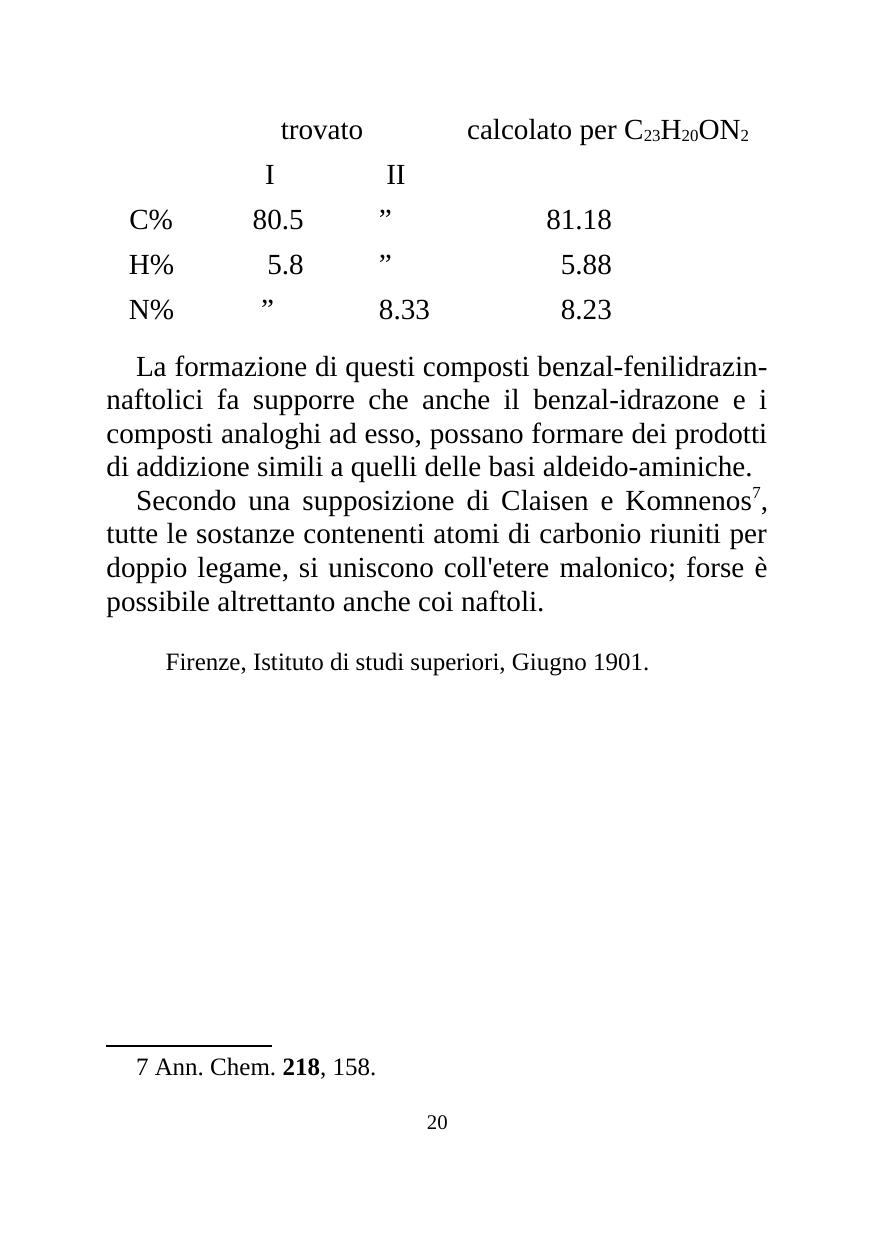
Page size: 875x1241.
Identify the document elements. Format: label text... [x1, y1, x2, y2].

table_cell 5,88 [448, 241, 768, 286]
table_cell 81,18 [448, 196, 768, 241]
table_header trovato [196, 106, 448, 151]
table_cell II [344, 151, 448, 196]
text La formazione di questi composti benzal-fenilidrazin-naftolici fa supporre che anche il benzal-idrazone e i composti analoghi ad esso, possano formare dei prodotti di addizione simili a quelli delle basi aldeido-aminiche. [106, 349, 768, 483]
table_cell ” [344, 196, 448, 241]
text Ann. Chem. 218, 158. [106, 1052, 768, 1080]
table_cell 80,5 [196, 196, 343, 241]
table_cell 5,8 [196, 241, 343, 286]
table_cell ” [344, 241, 448, 286]
text Firenze, Istituto di studi superiori, Giugno 1901. [106, 647, 768, 676]
text Secondo una supposizione di Claisen e Komnenos, tutte le sostanze contenenti atomi di carbonio riuniti per doppio legame, si uniscono coll'etere malonico; forse è possibile altrettanto anche coi naftoli. [106, 483, 768, 617]
table_cell C% [106, 196, 196, 241]
table_header calcolato per C23H20ON2 [448, 106, 768, 151]
table_cell [106, 151, 196, 196]
table_cell H% [106, 241, 196, 286]
table_cell 8,33 [344, 286, 448, 331]
table_cell I [196, 151, 343, 196]
table_header [106, 106, 196, 151]
table_cell N% [106, 286, 196, 331]
table_cell [448, 151, 768, 196]
table_cell ” [196, 286, 343, 331]
table_cell 8,23 [448, 286, 768, 331]
